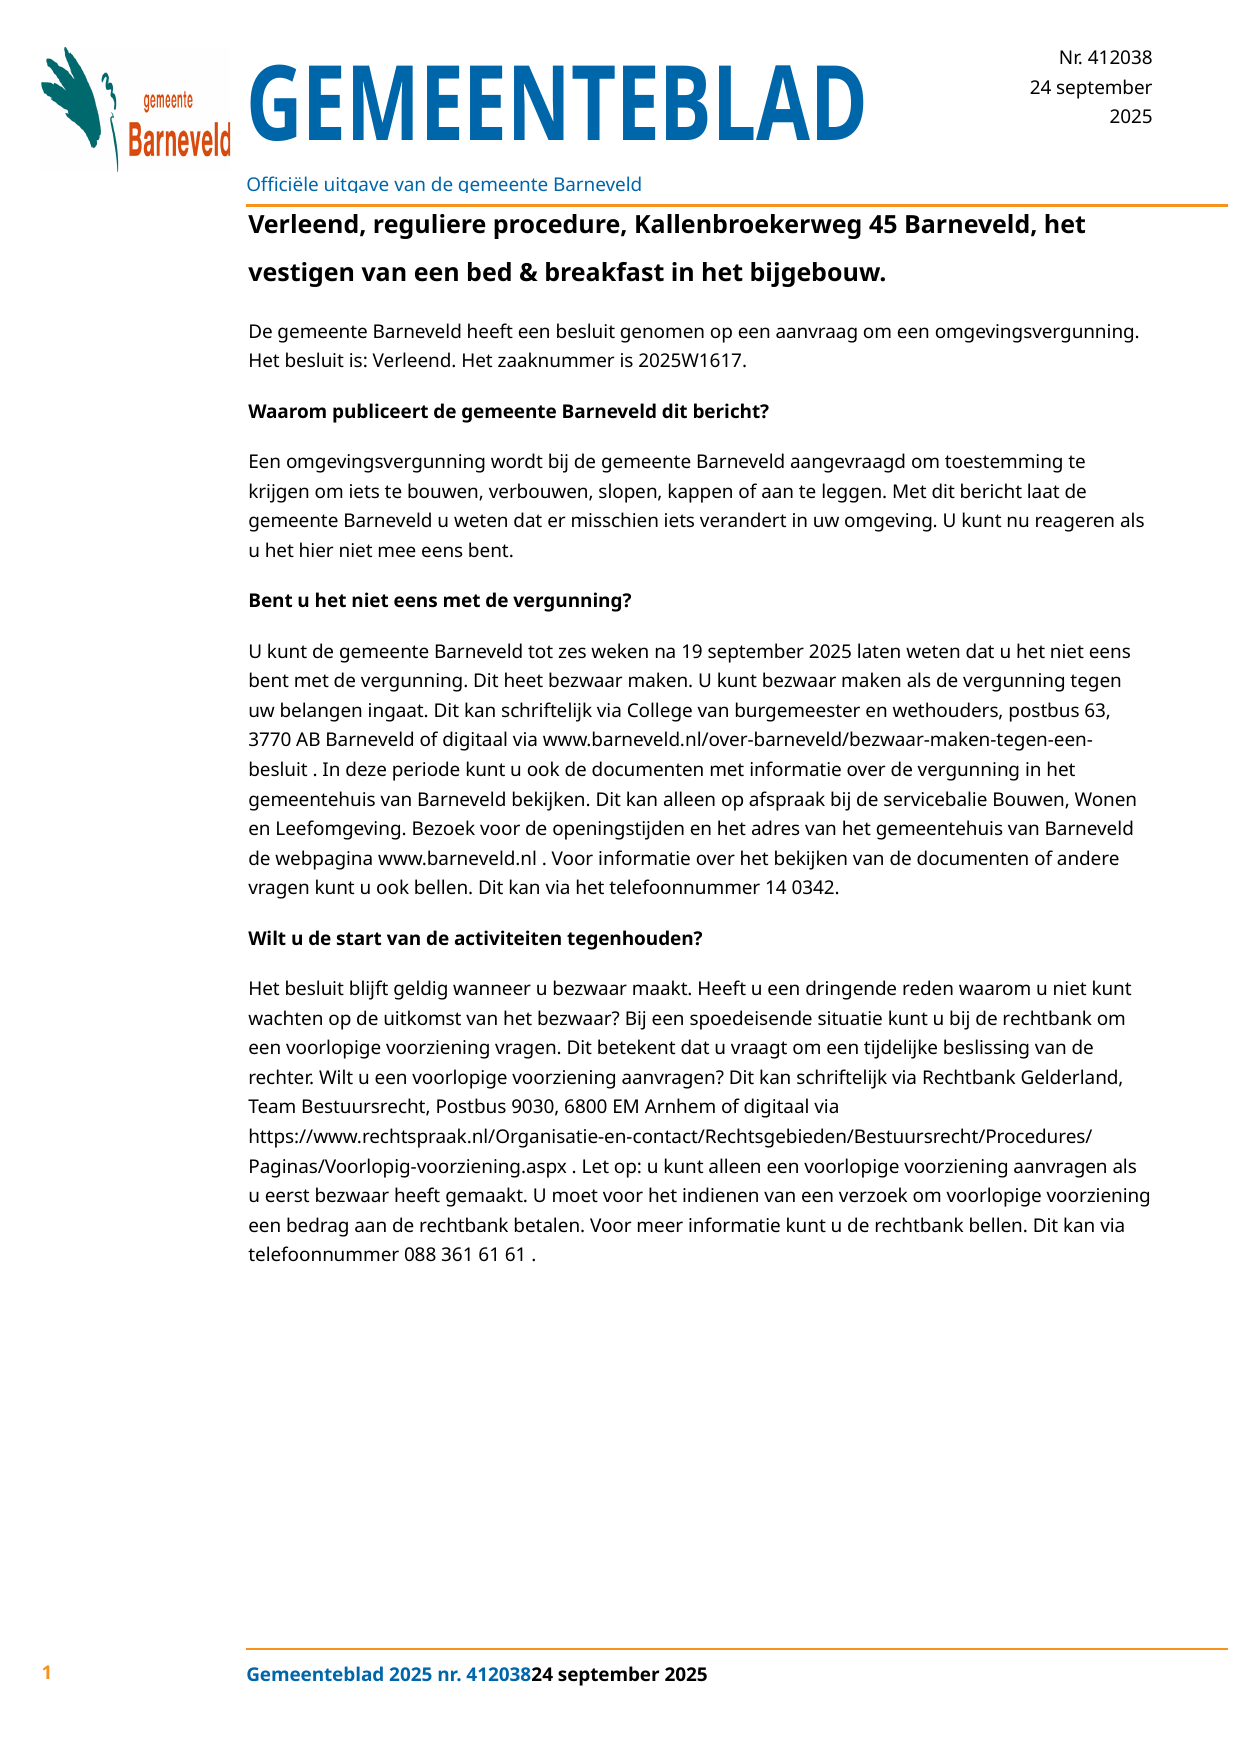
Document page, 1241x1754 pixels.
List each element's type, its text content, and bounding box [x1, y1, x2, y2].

text Het besluit blijft geldig wanneer u bezwaar maakt. Heeft u een dringende reden waarom u niet kunt wachten op de uitkomst van het bezwaar? Bij een spoedeisende situatie kunt u bij de rechtbank om een voorlopige voorziening vragen. Dit betekent dat u vraagt om een tijdelijke beslissing van de rechter. Wilt u een voorlopige voorziening aanvragen? Dit kan schriftelijk via Rechtbank Gelderland, Team Bestuursrecht, Postbus 9030, 6800 EM Arnhem of digitaal via https://www.rechtspraak.nl/Organisatie-en-contact/Rechtsgebieden/Bestuursrecht/Procedures/Paginas/Voorlopig-voorziening.aspx . Let op: u kunt alleen een voorlopige voorziening aanvragen als u eerst bezwaar heeft gemaakt. U moet voor het indienen van een verzoek om voorlopige voorziening een bedrag aan de rechtbank betalen. Voor meer informatie kunt u de rechtbank bellen. Dit kan via telefoonnummer 088 361 61 61 . [248, 975, 1152, 1267]
text Waarom publiceert de gemeente Barneveld dit bericht? [248, 398, 1152, 424]
text Verleend, reguliere procedure, Kallenbroekerweg 45 Barneveld, het vestigen van een bed & breakfast in het bijgebouw. [248, 207, 1152, 288]
text Een omgevingsvergunning wordt bij de gemeente Barneveld aangevraagd om toestemming te krijgen om iets te bouwen, verbouwen, slopen, kappen of aan te leggen. Met dit bericht laat de gemeente Barneveld u weten dat er misschien iets verandert in uw omgeving. U kunt nu reageren als u het hier niet mee eens bent. [248, 448, 1152, 563]
text De gemeente Barneveld heeft een besluit genomen op een aanvraag om een omgevingsvergunning. Het besluit is: Verleend. Het zaaknummer is 2025W1617. [248, 318, 1152, 373]
text U kunt de gemeente Barneveld tot zes weken na 19 september 2025 laten weten dat u het niet eens bent met de vergunning. Dit heet bezwaar maken. U kunt bezwaar maken als de vergunning tegen uw belangen ingaat. Dit kan schriftelijk via College van burgemeester en wethouders, postbus 63, 3770 AB Barneveld of digitaal via www.barneveld.nl/over-barneveld/bezwaar-maken-tegen-een-besluit . In deze periode kunt u ook de documenten met informatie over de vergunning in het gemeentehuis van Barneveld bekijken. Dit kan alleen op afspraak bij de servicebalie Bouwen, Wonen en Leefomgeving. Bezoek voor de openingstijden en het adres van het gemeentehuis van Barneveld de webpagina www.barneveld.nl . Voor informatie over het bekijken van de documenten of andere vragen kunt u ook bellen. Dit kan via het telefoonnummer 14 0342. [248, 638, 1152, 900]
picture [41, 47, 231, 172]
text Wilt u de start van de activiteiten tegenhouden? [248, 925, 1152, 951]
text Bent u het niet eens met de vergunning? [248, 587, 1152, 613]
